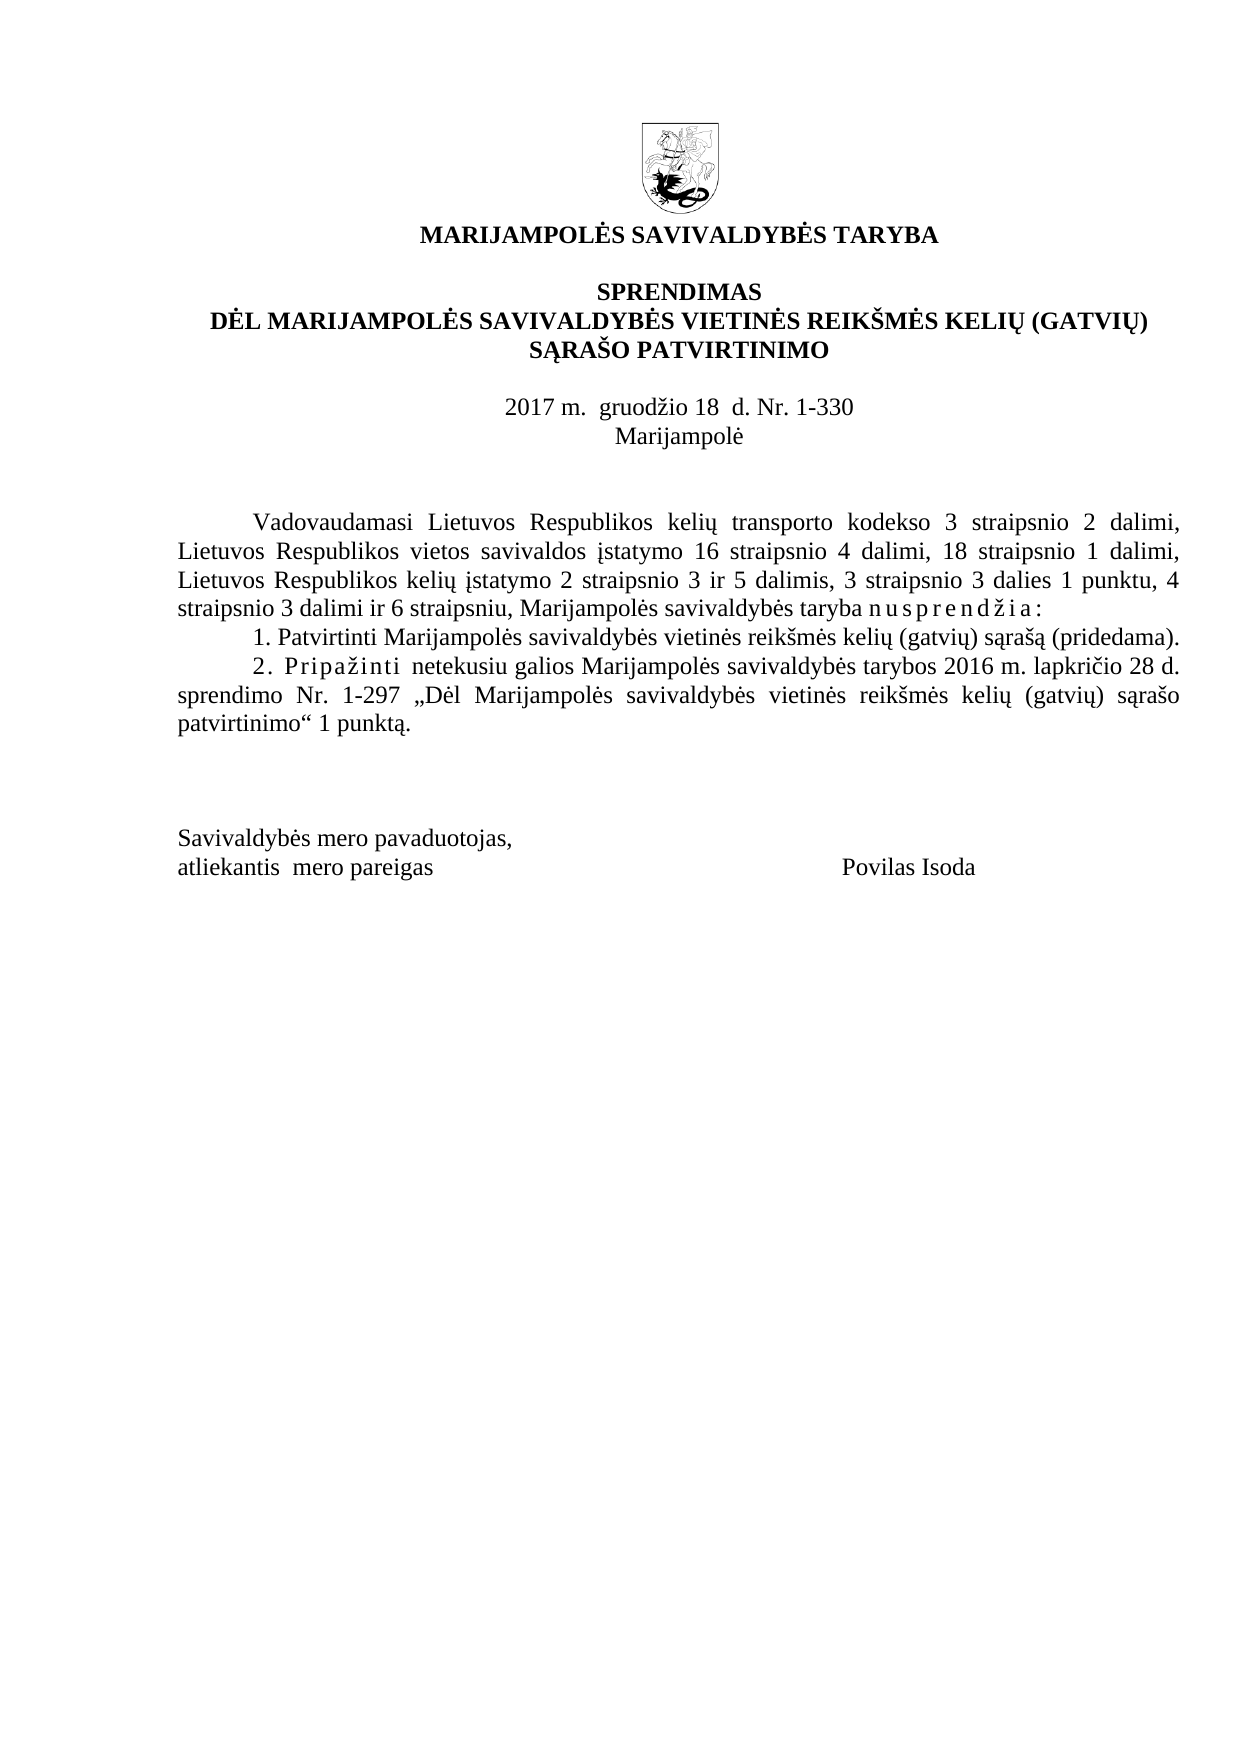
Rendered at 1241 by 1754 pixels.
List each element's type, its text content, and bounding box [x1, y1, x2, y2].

text Vadovaudamasi Lietuvos Respublikos kelių transporto kodekso 3 straipsnio 2 dalimi, Lietuvos Respublikos vietos savivaldos įstatymo 16 straipsnio 4 dalimi, 18 straipsnio 1 dalimi, Lietuvos Respublikos kelių įstatymo 2 straipsnio 3 ir 5 dalimis, 3 straipsnio 3 dalies 1 punktu, 4 straipsnio 3 dalimi ir 6 straipsniu, Marijampolės savivaldybės taryba nusprendžia: [177, 507, 1181, 622]
text DĖL MARIJAMPOLĖS SAVIVALDYBĖS VIETINĖS REIKŠMĖS KELIŲ (GATVIŲ) SĄRAŠO PATVIRTINIMO [177, 306, 1181, 363]
text MARIJAMPOLĖS SAVIVALDYBĖS TARYBA [177, 220, 1181, 248]
text atliekantis mero pareigas Povilas Isoda [177, 852, 1181, 881]
text SPRENDIMAS [177, 277, 1181, 306]
text Marijampolė [177, 421, 1181, 450]
text Savivaldybės mero pavaduotojas, [177, 823, 1181, 852]
text 1. Patvirtinti Marijampolės savivaldybės vietinės reikšmės kelių (gatvių) sąrašą (pridedama). [177, 622, 1181, 651]
text 2017 m. gruodžio 18 d. Nr. 1-330 [177, 392, 1181, 421]
text 2. Pripažinti netekusiu galios Marijampolės savivaldybės tarybos 2016 m. lapkričio 28 d. sprendimo Nr. 1-297 „Dėl Marijampolės savivaldybės vietinės reikšmės kelių (gatvių) sąrašo patvirtinimo“ 1 punktą. [177, 651, 1181, 737]
